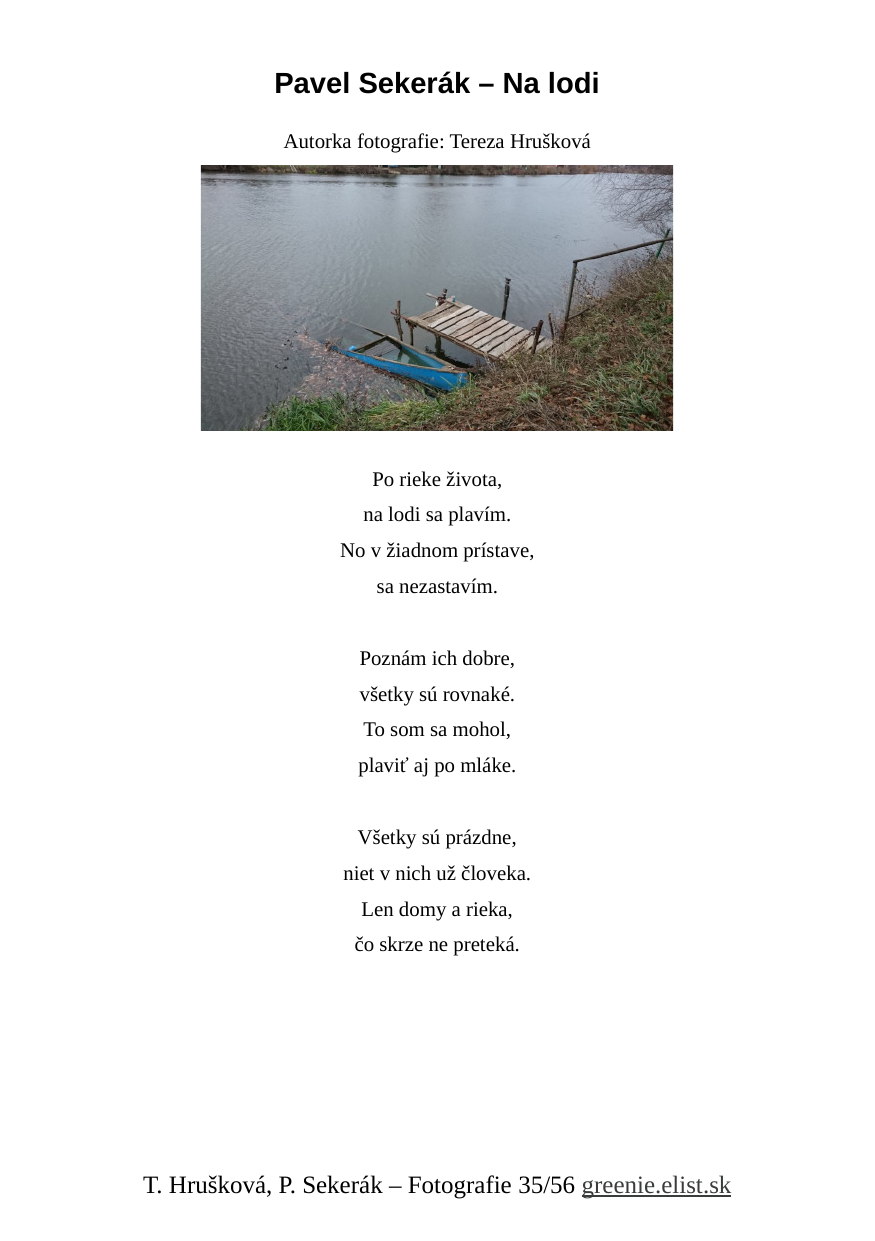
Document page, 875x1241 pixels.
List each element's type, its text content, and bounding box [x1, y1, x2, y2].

text Poznám ich dobre, [41, 646, 833, 670]
text Všetky sú prázdne, [41, 825, 833, 849]
text Autorka fotografie: Tereza Hrušková [41, 129, 833, 153]
text na lodi sa plavím. [41, 502, 833, 526]
picture [200, 165, 674, 431]
text niet v nich už človeka. [41, 861, 833, 885]
text To som sa mohol, [41, 717, 833, 741]
text Len domy a rieka, [41, 897, 833, 921]
text No v žiadnom prístave, [41, 538, 833, 562]
text sa nezastavím. [41, 574, 833, 598]
text čo skrze ne preteká. [41, 932, 833, 956]
text všetky sú rovnaké. [41, 682, 833, 706]
text Po rieke života, [41, 467, 833, 491]
subtitle Pavel Sekerák – Na lodi [41, 66, 833, 100]
text plaviť aj po mláke. [41, 753, 833, 777]
